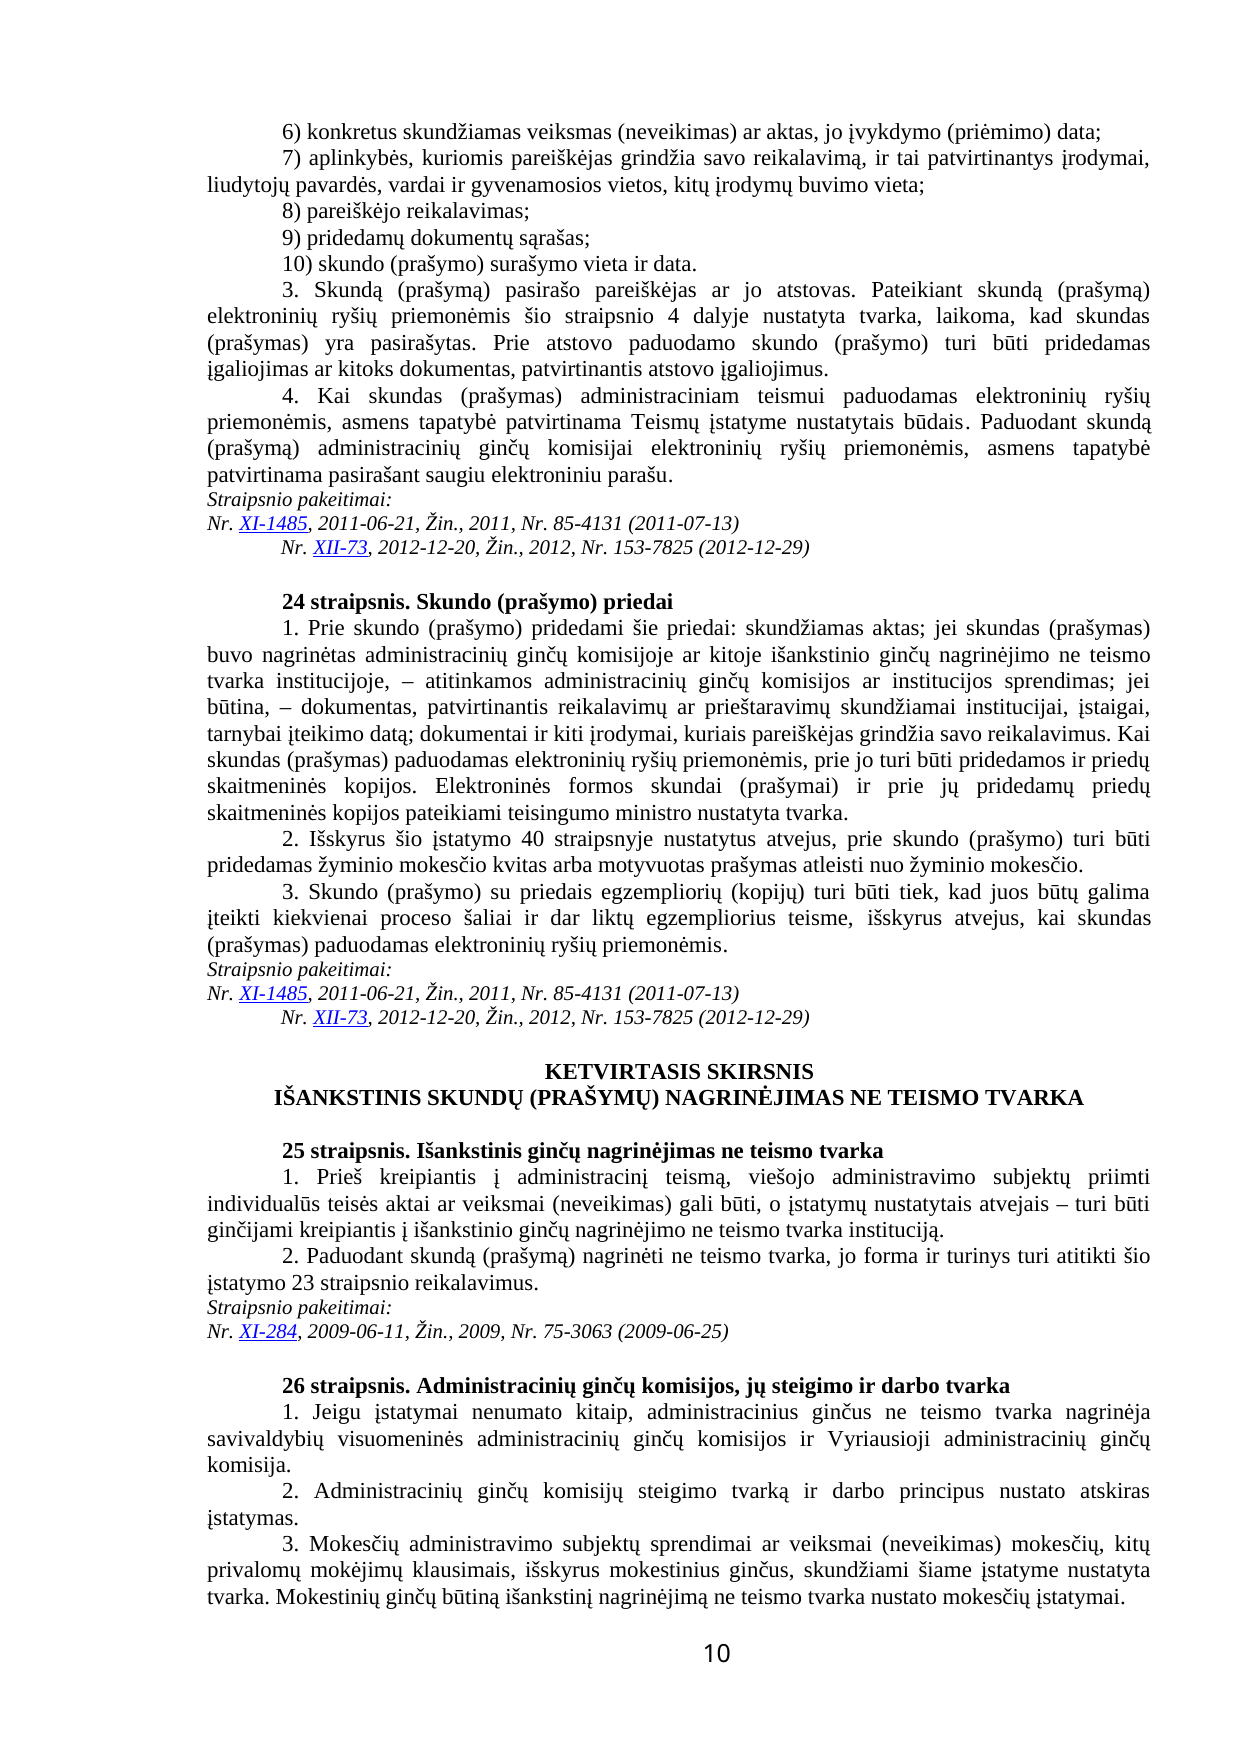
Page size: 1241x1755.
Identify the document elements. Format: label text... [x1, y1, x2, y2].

text 2. Išskyrus šio įstatymo 40 straipsnyje nustatytus atvejus, prie skundo (prašymo) turi būti pridedamas žyminio mokesčio kvitas arba motyvuotas prašymas atleisti nuo žyminio mokesčio. [207, 825, 1152, 878]
text 10) skundo (prašymo) surašymo vieta ir data. [207, 250, 1152, 276]
text Nr. XII-73, 2012-12-20, Žin., 2012, Nr. 153-7825 (2012-12-29) [207, 1005, 1152, 1029]
text 2. Administracinių ginčų komisijų steigimo tvarką ir darbo principus nustato atskiras įstatymas. [207, 1477, 1152, 1530]
text Nr. XI-1485, 2011-06-21, Žin., 2011, Nr. 85-4131 (2011-07-13) [207, 981, 1152, 1005]
text 3. Mokesčių administravimo subjektų sprendimai ar veiksmai (neveikimas) mokesčių, kitų privalomų mokėjimų klausimais, išskyrus mokestinius ginčus, skundžiami šiame įstatyme nustatyta tvarka. Mokestinių ginčų būtiną išankstinį nagrinėjimą ne teismo tvarka nustato mokesčių įstatymai. [207, 1530, 1152, 1609]
text 6) konkretus skundžiamas veiksmas (neveikimas) ar aktas, jo įvykdymo (priėmimo) data; [207, 118, 1152, 144]
text 1. Jeigu įstatymai nenumato kitaip, administracinius ginčus ne teismo tvarka nagrinėja savivaldybių visuomeninės administracinių ginčų komisijos ir Vyriausioji administracinių ginčų komisija. [207, 1398, 1152, 1477]
text KETVIRTASIS SKIRSNIS [207, 1058, 1152, 1084]
text 1. Prie skundo (prašymo) pridedami šie priedai: skundžiamas aktas; jei skundas (prašymas) buvo nagrinėtas administracinių ginčų komisijoje ar kitoje išankstinio ginčų nagrinėjimo ne teismo tvarka institucijoje, – atitinkamos administracinių ginčų komisijos ar institucijos sprendimas; jei būtina, – dokumentas, patvirtinantis reikalavimų ar prieštaravimų skundžiamai institucijai, įstaigai, tarnybai įteikimo datą; dokumentai ir kiti įrodymai, kuriais pareiškėjas grindžia savo reikalavimus. Kai skundas (prašymas) paduodamas elektroninių ryšių priemonėmis, prie jo turi būti pridedamos ir priedų skaitmeninės kopijos. Elektroninės formos skundai (prašymai) ir prie jų pridedamų priedų skaitmeninės kopijos pateikiami teisingumo ministro nustatyta tvarka. [207, 614, 1152, 825]
text Straipsnio pakeitimai: [207, 487, 1152, 511]
text 2. Paduodant skundą (prašymą) nagrinėti ne teismo tvarka, jo forma ir turinys turi atitikti šio įstatymo 23 straipsnio reikalavimus. [207, 1242, 1152, 1295]
text IŠANKSTINIS SKUNDŲ (PRAŠYMŲ) NAGRINĖJIMAS NE TEISMO TVARKA [207, 1084, 1152, 1111]
text 9) pridedamų dokumentų sąrašas; [207, 223, 1152, 250]
text 4. Kai skundas (prašymas) administraciniam teismui paduodamas elektroninių ryšių priemonėmis, asmens tapatybė patvirtinama Teismų įstatyme nustatytais būdais. Paduodant skundą (prašymą) administracinių ginčų komisijai elektroninių ryšių priemonėmis, asmens tapatybė patvirtinama pasirašant saugiu elektroniniu parašu. [207, 382, 1152, 487]
text Nr. XII-73, 2012-12-20, Žin., 2012, Nr. 153-7825 (2012-12-29) [207, 535, 1152, 559]
text 24 straipsnis. Skundo (prašymo) priedai [207, 588, 1152, 614]
text 26 straipsnis. Administracinių ginčų komisijos, jų steigimo ir darbo tvarka [207, 1372, 1152, 1398]
text 3. Skundą (prašymą) pasirašo pareiškėjas ar jo atstovas. Pateikiant skundą (prašymą) elektroninių ryšių priemonėmis šio straipsnio 4 dalyje nustatyta tvarka, laikoma, kad skundas (prašymas) yra pasirašytas. Prie atstovo paduodamo skundo (prašymo) turi būti pridedamas įgaliojimas ar kitoks dokumentas, patvirtinantis atstovo įgaliojimus. [207, 276, 1152, 382]
text 1. Prieš kreipiantis į administracinį teismą, viešojo administravimo subjektų priimti individualūs teisės aktai ar veiksmai (neveikimas) gali būti, o įstatymų nustatytais atvejais – turi būti ginčijami kreipiantis į išankstinio ginčų nagrinėjimo ne teismo tvarka instituciją. [207, 1163, 1152, 1242]
text Nr. XI-284, 2009-06-11, Žin., 2009, Nr. 75-3063 (2009-06-25) [207, 1319, 1152, 1343]
text 3. Skundo (prašymo) su priedais egzempliorių (kopijų) turi būti tiek, kad juos būtų galima įteikti kiekvienai proceso šaliai ir dar liktų egzempliorius teisme, išskyrus atvejus, kai skundas (prašymas) paduodamas elektroninių ryšių priemonėmis. [207, 878, 1152, 957]
text Straipsnio pakeitimai: [207, 1295, 1152, 1319]
text 8) pareiškėjo reikalavimas; [207, 197, 1152, 223]
text 7) aplinkybės, kuriomis pareiškėjas grindžia savo reikalavimą, ir tai patvirtinantys įrodymai, liudytojų pavardės, vardai ir gyvenamosios vietos, kitų įrodymų buvimo vieta; [207, 144, 1152, 197]
text Straipsnio pakeitimai: [207, 957, 1152, 981]
text Nr. XI-1485, 2011-06-21, Žin., 2011, Nr. 85-4131 (2011-07-13) [207, 511, 1152, 535]
text 25 straipsnis. Išankstinis ginčų nagrinėjimas ne teismo tvarka [207, 1137, 1152, 1163]
